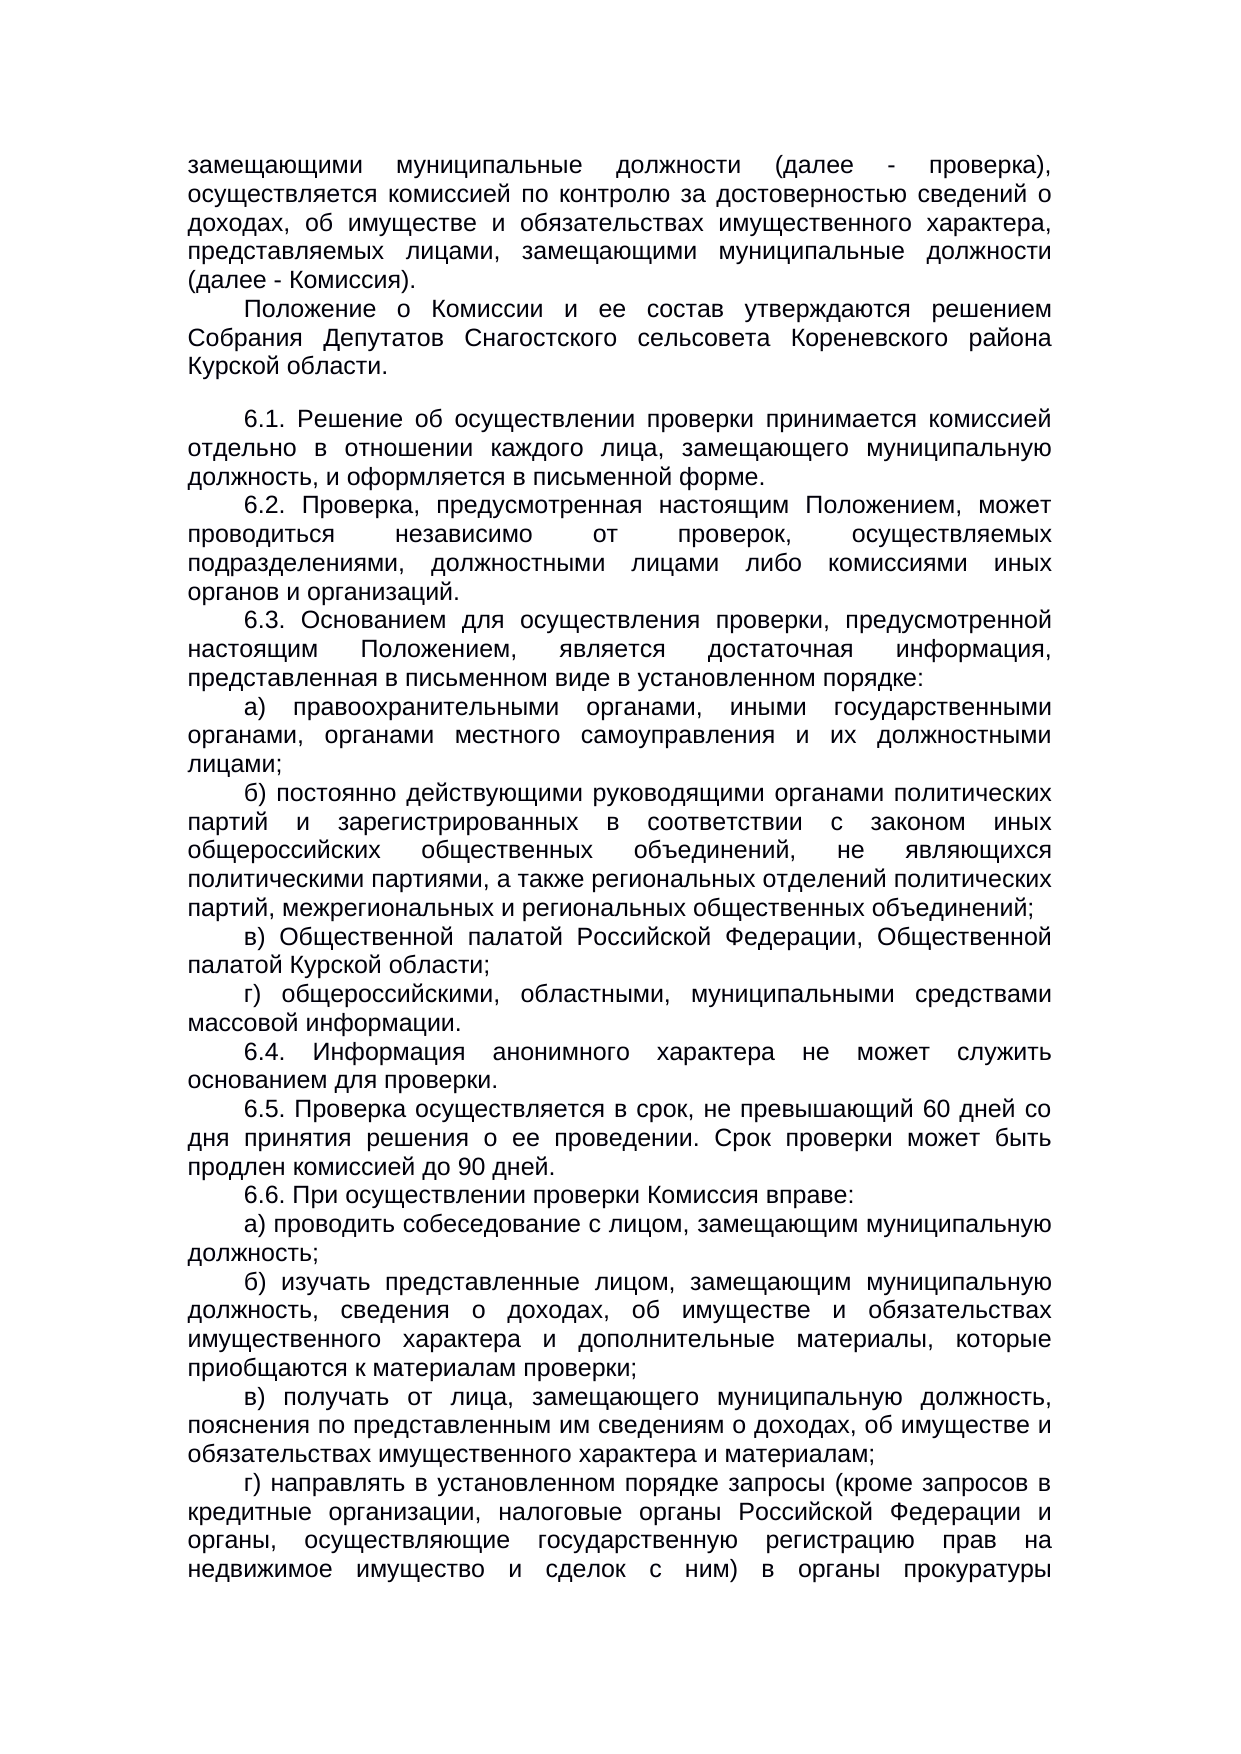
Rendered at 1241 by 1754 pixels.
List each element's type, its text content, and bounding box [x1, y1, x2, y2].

text г) общероссийскими, областными, муниципальными средствами массовой информации. [187, 979, 1053, 1036]
text 6.3. Основанием для осуществления проверки, предусмотренной настоящим Положением, является достаточная информация, представленная в письменном виде в установленном порядке: [187, 605, 1053, 691]
text 6.6. При осуществлении проверки Комиссия вправе: [187, 1180, 1053, 1209]
text а) проводить собеседование с лицом, замещающим муниципальную должность; [187, 1209, 1053, 1266]
text 6.1. Решение об осуществлении проверки принимается комиссией отдельно в отношении каждого лица, замещающего муниципальную должность, и оформляется в письменной форме. [187, 404, 1053, 490]
text б) изучать представленные лицом, замещающим муниципальную должность, сведения о доходах, об имуществе и обязательствах имущественного характера и дополнительные материалы, которые приобщаются к материалам проверки; [187, 1266, 1053, 1381]
text в) Общественной палатой Российской Федерации, Общественной палатой Курской области; [187, 921, 1053, 979]
text а) правоохранительными органами, иными государственными органами, органами местного самоуправления и их должностными лицами; [187, 691, 1053, 778]
text замещающими муниципальные должности (далее - проверка), осуществляется комиссией по контролю за достоверностью сведений о доходах, об имуществе и обязательствах имущественного характера, представляемых лицами, замещающими муниципальные должности (далее - Комиссия). [187, 150, 1053, 294]
text 6.4. Информация анонимного характера не может служить основанием для проверки. [187, 1036, 1053, 1094]
text 6.2. Проверка, предусмотренная настоящим Положением, может проводиться независимо от проверок, осуществляемых подразделениями, должностными лицами либо комиссиями иных органов и организаций. [187, 490, 1053, 605]
text г) направлять в установленном порядке запросы (кроме запросов в кредитные организации, налоговые органы Российской Федерации и органы, осуществляющие государственную регистрацию прав на недвижимое имущество и сделок с ним) в органы прокуратуры [187, 1468, 1053, 1583]
text Положение о Комиссии и ее состав утверждаются решением Собрания Депутатов Снагостского сельсовета Кореневского района Курской области. [187, 294, 1053, 380]
text 6.5. Проверка осуществляется в срок, не превышающий 60 дней со дня принятия решения о ее проведении. Срок проверки может быть продлен комиссией до 90 дней. [187, 1094, 1053, 1180]
text в) получать от лица, замещающего муниципальную должность, пояснения по представленным им сведениям о доходах, об имуществе и обязательствах имущественного характера и материалам; [187, 1381, 1053, 1468]
text б) постоянно действующими руководящими органами политических партий и зарегистрированных в соответствии с законом иных общероссийских общественных объединений, не являющихся политическими партиями, а также региональных отделений политических партий, межрегиональных и региональных общественных объединений; [187, 778, 1053, 921]
